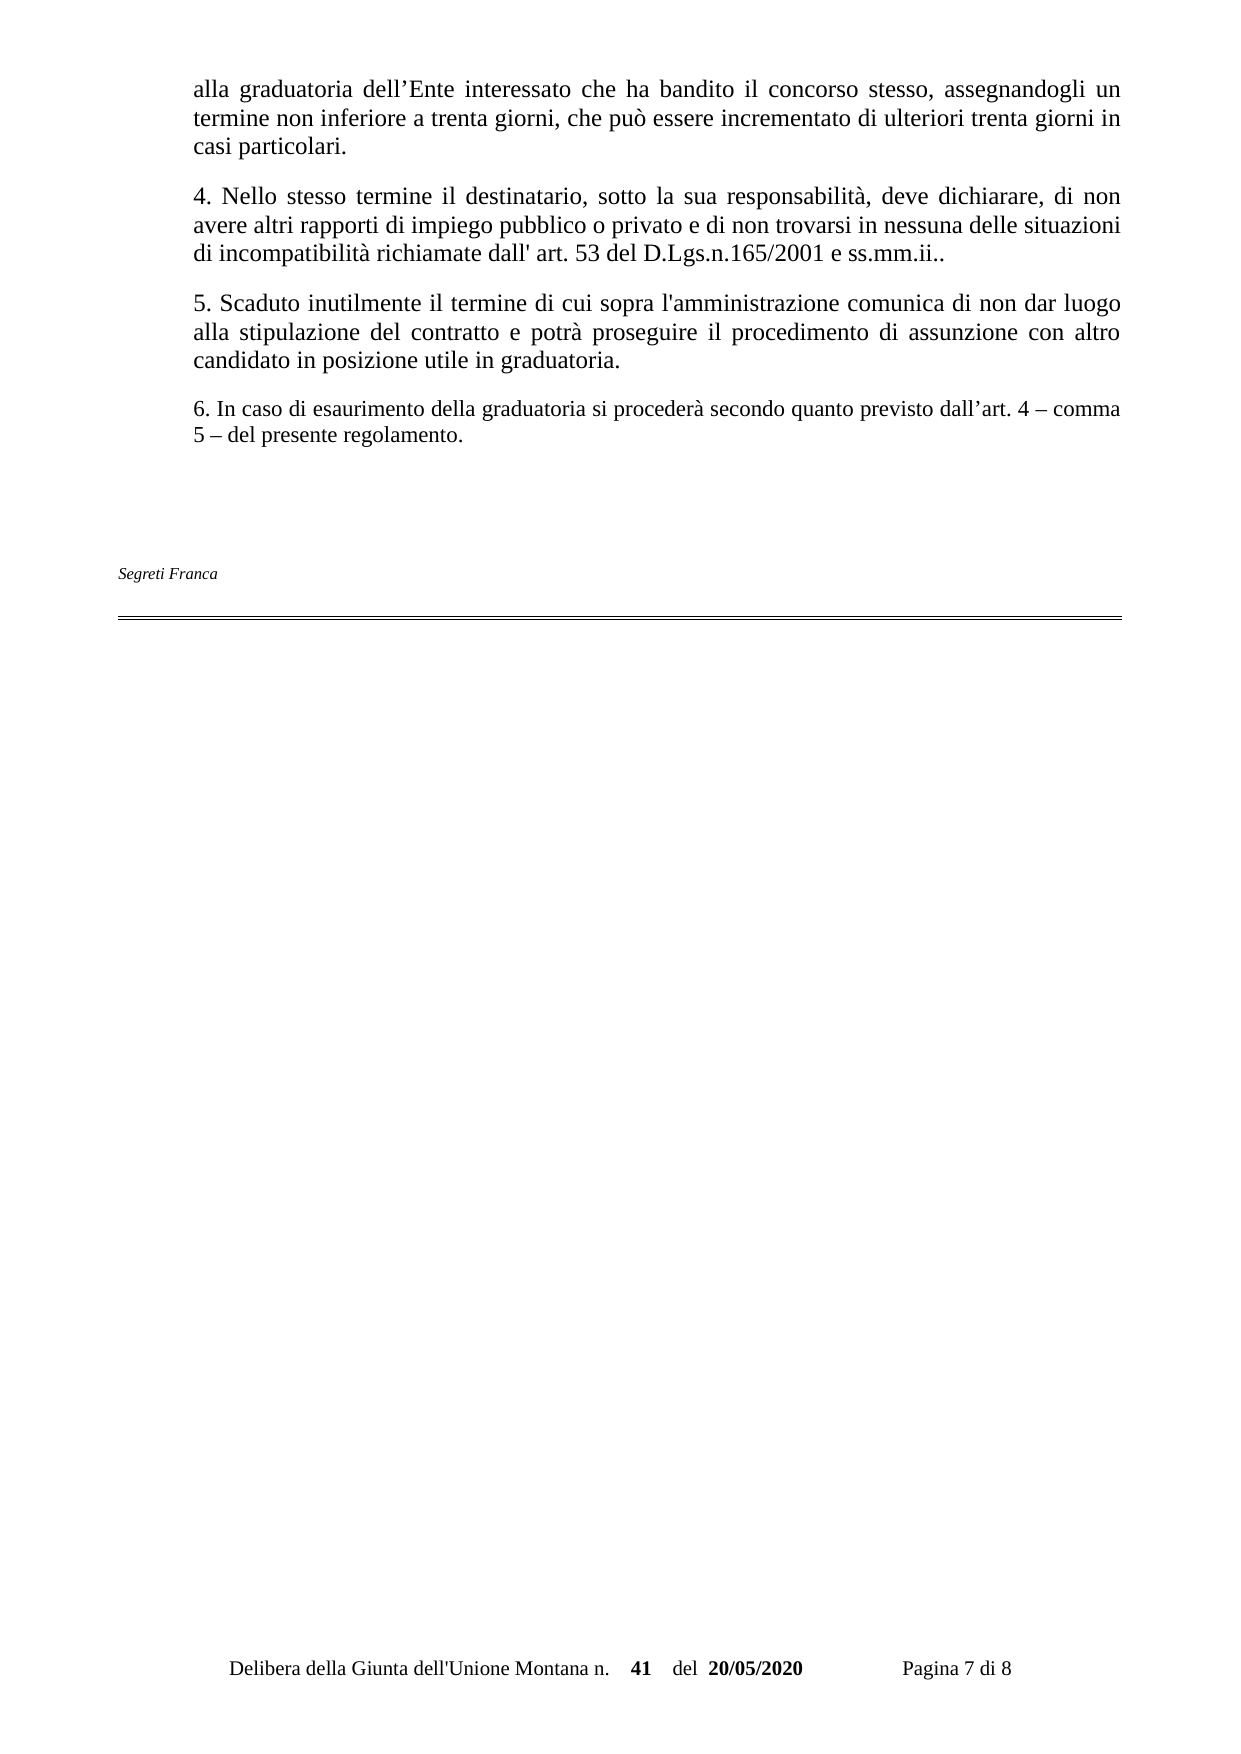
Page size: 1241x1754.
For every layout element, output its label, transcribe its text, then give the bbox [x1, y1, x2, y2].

text alla graduatoria dell’Ente interessato che ha bandito il concorso stesso, assegnandogli un termine non inferiore a trenta giorni, che può essere incrementato di ulteriori trenta giorni in casi particolari. [193, 74, 1122, 160]
text 5. Scaduto inutilmente il termine di cui sopra l'amministrazione comunica di non dar luogo alla stipulazione del contratto e potrà proseguire il procedimento di assunzione con altro candidato in posizione utile in graduatoria. [193, 288, 1122, 374]
text 6. In caso di esaurimento della graduatoria si procederà secondo quanto previsto dall’art. 4 – comma 5 – del presente regolamento. [193, 395, 1122, 448]
text 4. Nello stesso termine il destinatario, sotto la sua responsabilità, deve dichiarare, di non avere altri rapporti di impiego pubblico o privato e di non trovarsi in nessuna delle situazioni di incompatibilità richiamate dall' art. 53 del D.Lgs.n.165/2001 e ss.mm.ii.. [193, 181, 1122, 267]
text Segreti Franca [118, 564, 1122, 583]
